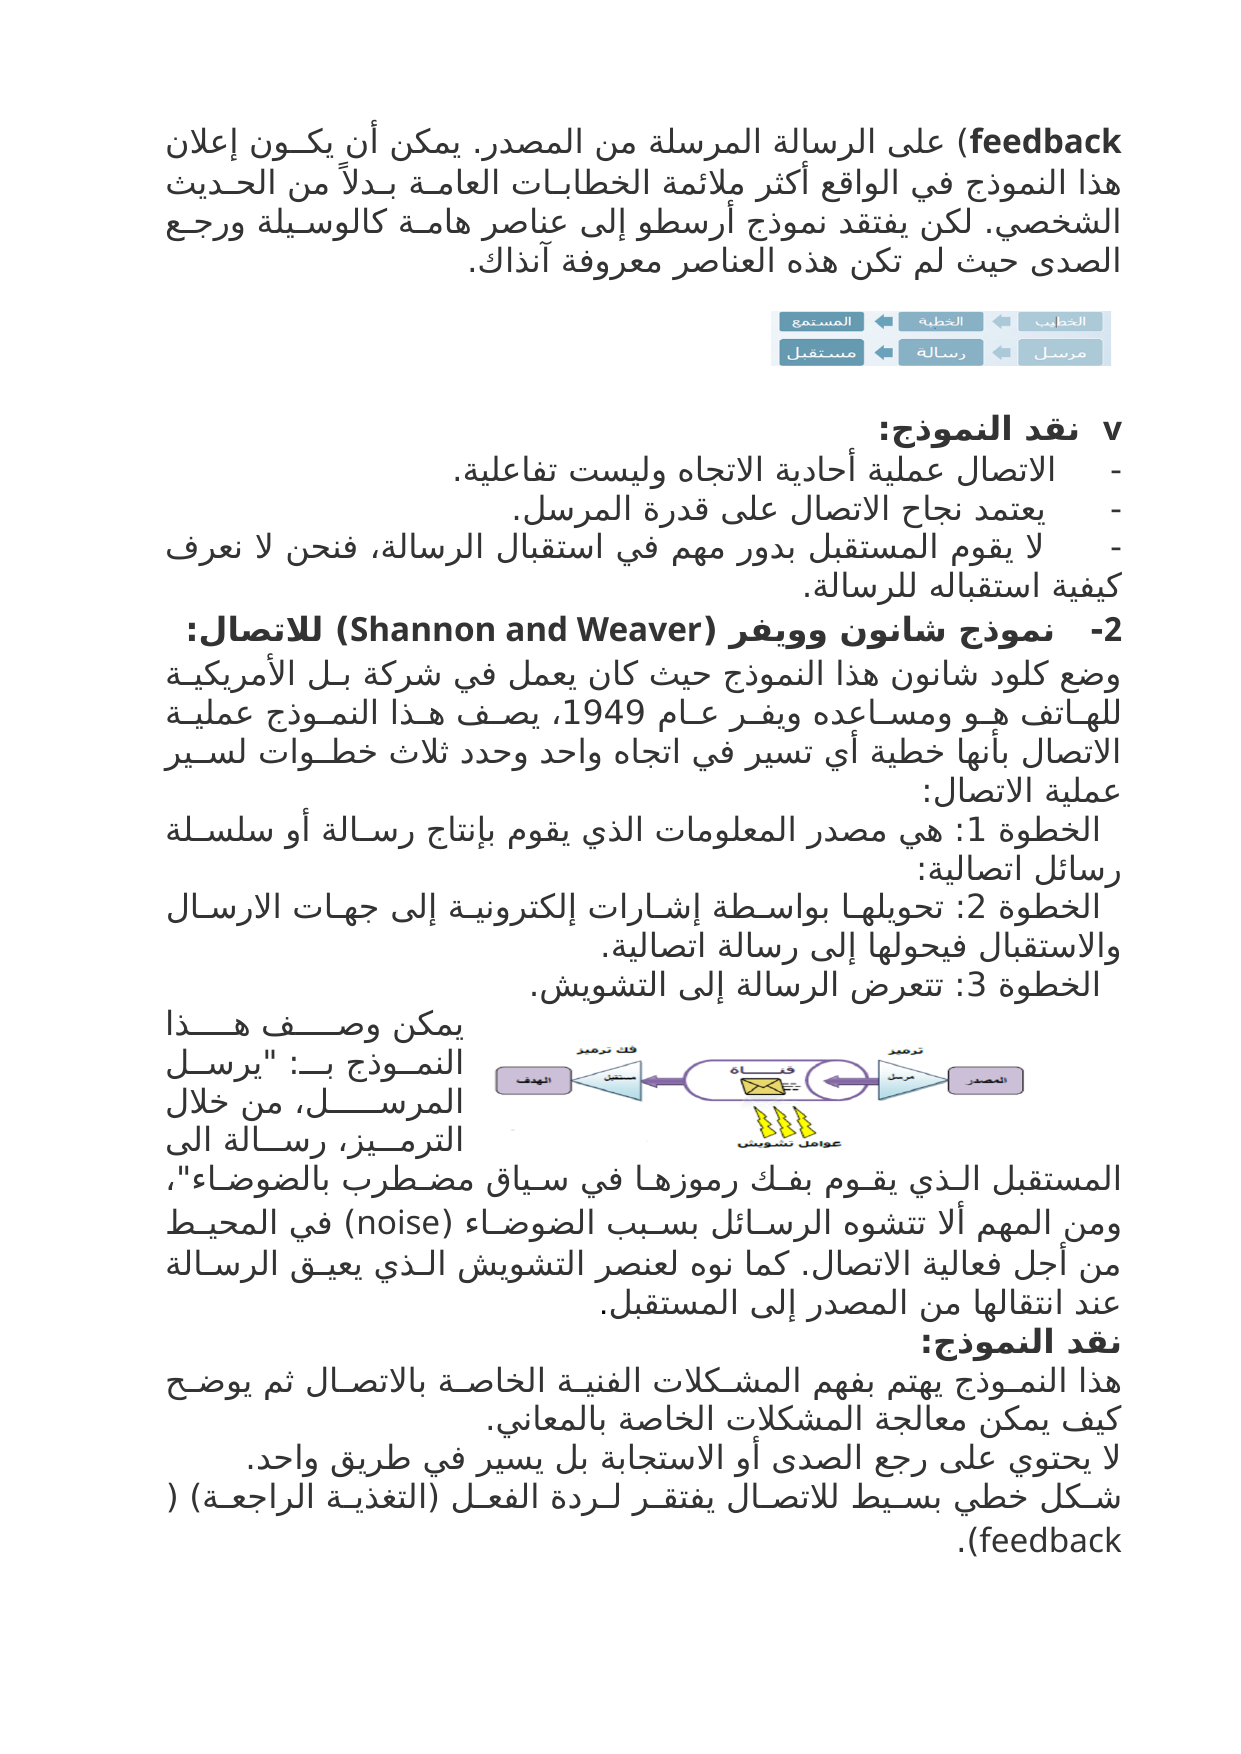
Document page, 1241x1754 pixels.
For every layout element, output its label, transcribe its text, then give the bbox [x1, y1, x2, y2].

text وضع كلود شانون هذا النموذج حيث كان يعمل في شركة بل الأمريكية للهاتف هو ومساعده ويفر عام 1949، يصف هذا النموذج عملية الاتصال بأنها خطية أي تسير في اتجاه واحد وحدد ثلاث خطوات لسير عملية الاتصال: [165, 655, 1122, 810]
text الخطوة 3: تتعرض الرسالة إلى التشويش. [165, 966, 1122, 1004]
text - يعتمد نجاح الاتصال على قدرة المرسل. [165, 489, 1122, 528]
text - الاتصال عملية أحادية الاتجاه وليست تفاعلية. [165, 450, 1122, 489]
text هذا النموذج يهتم بفهم المشكلات الفنية الخاصة بالاتصال ثم يوضح كيف يمكن معالجة المشكلات الخاصة بالمعاني. [165, 1361, 1122, 1439]
text - لا يقوم المستقبل بدور مهم في استقبال الرسالة، فنحن لا نعرف كيفية استقباله للرسالة. [165, 528, 1122, 606]
text لا يحتوي على رجع الصدى أو الاستجابة بل يسير في طريق واحد. [165, 1439, 1122, 1478]
text الخطوة 2: تحويلها بواسطة إشارات إلكترونية إلى جهات الارسال والاستقبال فيحولها إلى رسالة اتصالية. [165, 888, 1122, 966]
text نظرا لأن الخطابة كانت الوسيلة الأساسية للاتصال في المدن الاغريقية فقد كان الاقناع الشفهي هو أقرب الشبه إلى الاتصال الذي نعرفه الآن، في هذا النموذج، ليس من المتوقع أن يقوم المستمع بردود أفعال (feedback) على الرسالة المرسلة من المصدر. يمكن أن يكون إعلان هذا النموذج في الواقع أكثر ملائمة الخطابات العامة بدلاً من الحديث الشخصي. لكن يفتقد نموذج أرسطو إلى عناصر هامة كالوسيلة ورجع الصدى حيث لم تكن هذه العناصر معروفة آنذاك. [165, 118, 1122, 280]
text v نقد النموذج: [165, 405, 1122, 450]
text 2- نموذج شانون وويفر (Shannon and Weaver) للاتصال: [165, 606, 1122, 655]
text شكل خطي بسيط للاتصال يفتقر لردة الفعل (التغذية الراجعة) (feedback). [165, 1478, 1122, 1562]
text نقد النموذج: [165, 1322, 1122, 1361]
text يمكن وصف هذا النموذج بـ: "يرسل المرسل، من خلال الترميز، رسالة الى المستقبل الذي يقوم بفك رموزها في سياق مضطرب بالضوضاء"، ومن المهم ألا تتشوه الرسائل بسبب الضوضاء (noise) في المحيط من أجل فعالية الاتصال. كما نوه لعنصر التشويش الذي يعيق الرسالة عند انتقالها من المصدر إلى المستقبل. [165, 1004, 1122, 1322]
text الخطوة 1: هي مصدر المعلومات الذي يقوم بإنتاج رسالة أو سلسلة رسائل اتصالية: [165, 810, 1122, 888]
